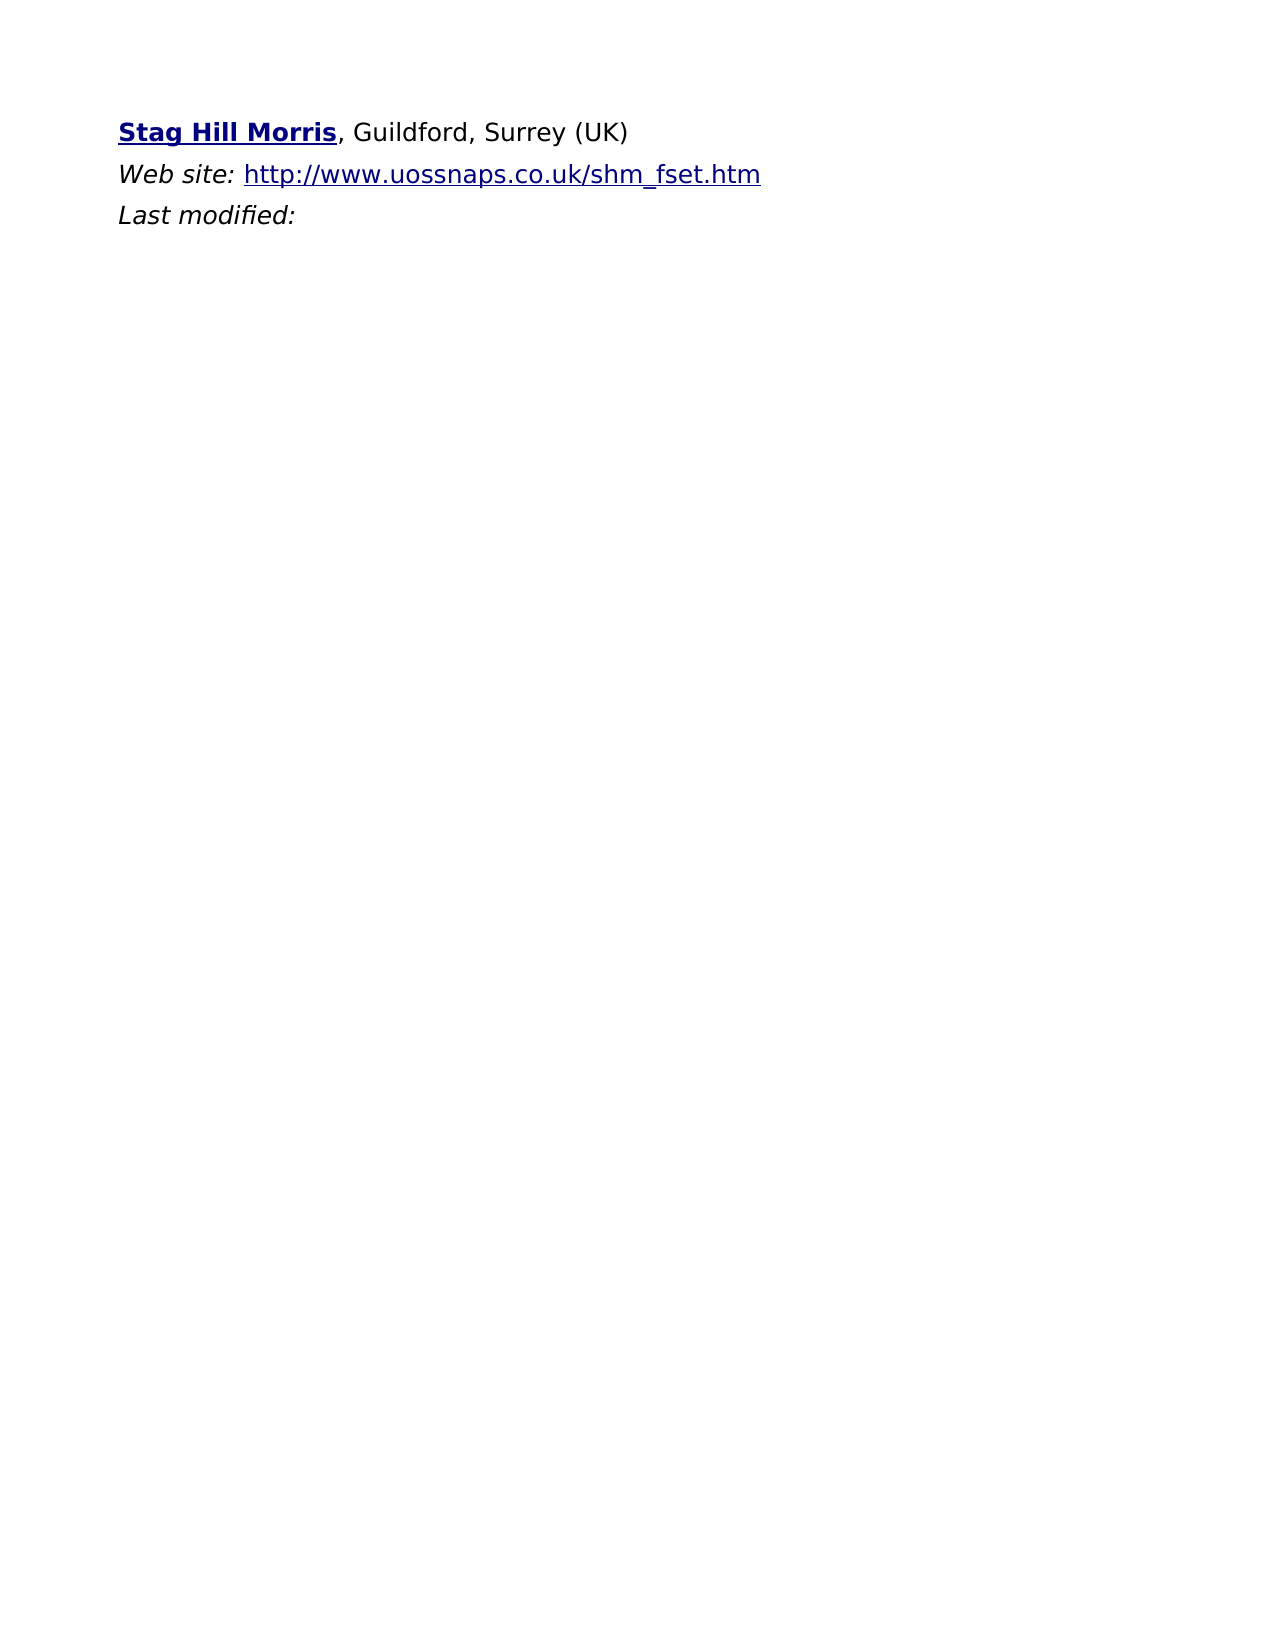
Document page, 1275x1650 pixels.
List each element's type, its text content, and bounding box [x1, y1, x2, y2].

text Last modified: [118, 201, 1157, 231]
text Web site: http://www.uossnaps.co.uk/shm_fset.htm [118, 160, 1157, 189]
text Stag Hill Morris, Guildford, Surrey (UK) [118, 118, 1157, 147]
